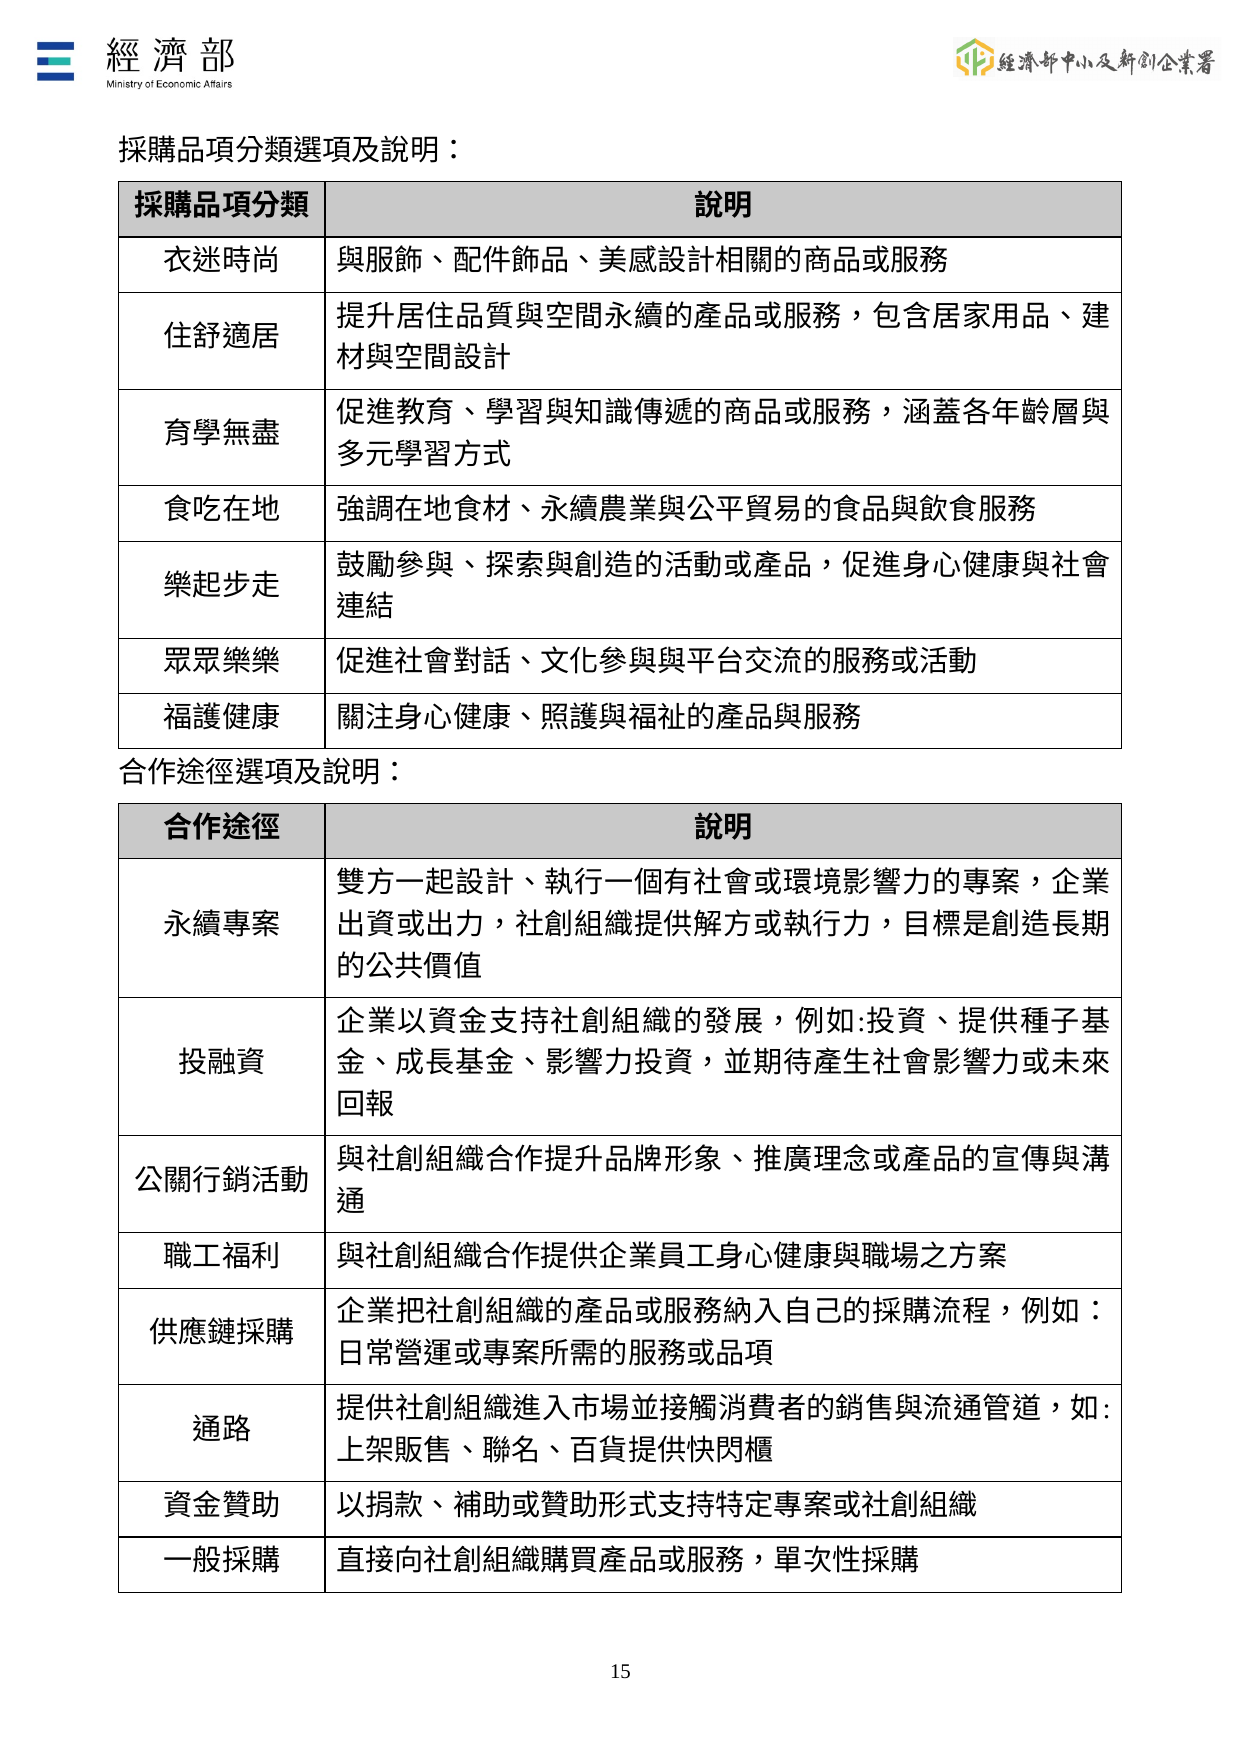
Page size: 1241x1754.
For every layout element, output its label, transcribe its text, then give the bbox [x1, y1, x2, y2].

picture [34, 37, 236, 90]
table_cell 一般採購 [119, 1538, 324, 1592]
table_header 採購品項分類 [119, 182, 324, 236]
table_header 說明 [326, 804, 1121, 858]
table_cell 與服飾、配件飾品、美感設計相關的商品或服務 [326, 238, 1121, 292]
table_cell 企業以資金支持社創組織的發展，例如:投資、提供種子基金、成長基金、影響力投資，並期待產生社會影響力或未來回報 [326, 998, 1121, 1135]
table_cell 住舒適居 [119, 293, 324, 388]
table_cell 鼓勵參與、探索與創造的活動或產品，促進身心健康與社會連結 [326, 542, 1121, 637]
table_cell 食吃在地 [119, 486, 324, 541]
table_cell 提升居住品質與空間永續的產品或服務，包含居家用品、建材與空間設計 [326, 293, 1121, 388]
table_header 合作途徑 [119, 804, 324, 858]
table_cell 公關行銷活動 [119, 1136, 324, 1232]
table_cell 直接向社創組織購買產品或服務，單次性採購 [326, 1538, 1121, 1592]
table_cell 與社創組織合作提供企業員工身心健康與職場之方案 [326, 1233, 1121, 1287]
table_cell 通路 [119, 1385, 324, 1481]
table_cell 職工福利 [119, 1233, 324, 1287]
table_cell 衣迷時尚 [119, 238, 324, 292]
table_cell 與社創組織合作提升品牌形象、推廣理念或產品的宣傳與溝通 [326, 1136, 1121, 1232]
table_cell 永續專案 [119, 859, 324, 997]
text 合作途徑選項及說明： [118, 749, 1122, 791]
table_header 說明 [326, 182, 1121, 236]
table_cell 資金贊助 [119, 1482, 324, 1536]
table_cell 眾眾樂樂 [119, 639, 324, 693]
table_cell 企業把社創組織的產品或服務納入自己的採購流程，例如：日常營運或專案所需的服務或品項 [326, 1289, 1121, 1384]
table_cell 促進教育、學習與知識傳遞的商品或服務，涵蓋各年齡層與多元學習方式 [326, 390, 1121, 485]
table_cell 供應鏈採購 [119, 1289, 324, 1384]
table_cell 以捐款、補助或贊助形式支持特定專案或社創組織 [326, 1482, 1121, 1536]
table_cell 樂起步走 [119, 542, 324, 637]
table_cell 關注身心健康、照護與福祉的產品與服務 [326, 694, 1121, 748]
table_cell 福護健康 [119, 694, 324, 748]
picture [953, 37, 1222, 81]
text 採購品項分類選項及說明： [118, 127, 1122, 169]
table_cell 育學無盡 [119, 390, 324, 485]
table_cell 投融資 [119, 998, 324, 1135]
table_cell 強調在地食材、永續農業與公平貿易的食品與飲食服務 [326, 486, 1121, 541]
table_cell 促進社會對話、文化參與與平台交流的服務或活動 [326, 639, 1121, 693]
table_cell 提供社創組織進入市場並接觸消費者的銷售與流通管道，如:上架販售、聯名、百貨提供快閃櫃 [326, 1385, 1121, 1481]
table_cell 雙方一起設計、執行一個有社會或環境影響力的專案，企業出資或出力，社創組織提供解方或執行力，目標是創造長期的公共價值 [326, 859, 1121, 997]
